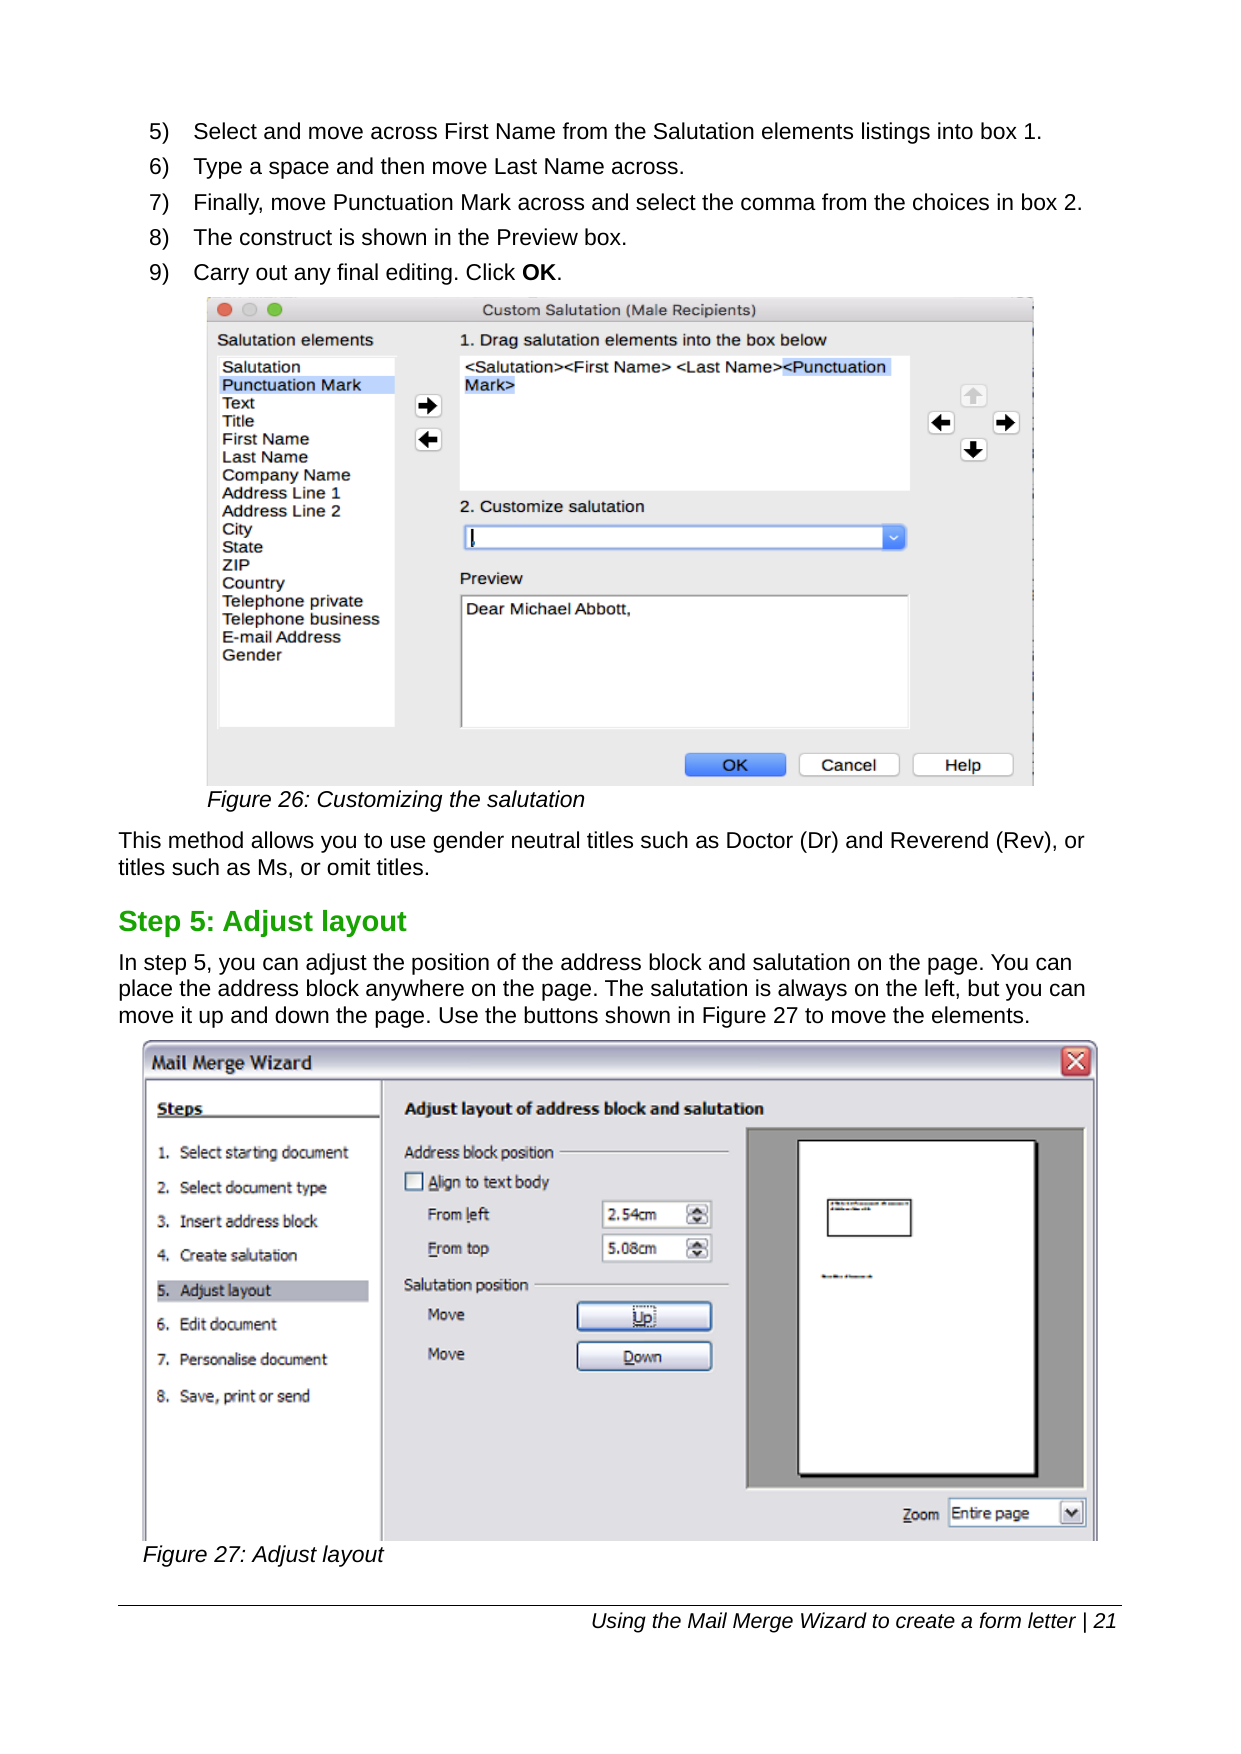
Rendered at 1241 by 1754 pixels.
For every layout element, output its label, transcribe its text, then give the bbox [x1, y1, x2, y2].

subtitle Step 5: Adjust layout [118, 904, 1122, 937]
list Carry out any final editing. Click OK. [169, 259, 1122, 285]
text This method allows you to use gender neutral titles such as Doctor (Dr) and Reverend (Rev), or titles such as Ms, or omit titles. [118, 827, 1122, 880]
text Figure 26: Customizing the salutation [207, 786, 1033, 812]
text In step 5, you can adjust the position of the address block and salutation on the page. You can place the address block anywhere on the page. The salutation is always on the left, but you can move it up and down the page. Use the buttons shown in Figure 27 to move the elements. [118, 949, 1122, 1028]
list Finally, move Punctuation Mark across and select the comma from the choices in box 2. [169, 188, 1122, 215]
list The construct is shown in the Preview box. [169, 224, 1122, 250]
list Type a space and then move Last Name across. [169, 153, 1122, 180]
text Figure 27: Adjust layout [143, 1541, 1097, 1567]
list Select and move across First Name from the Salutation elements listings into box 1. [169, 118, 1122, 144]
picture [206, 297, 1034, 786]
picture [142, 1040, 1098, 1541]
